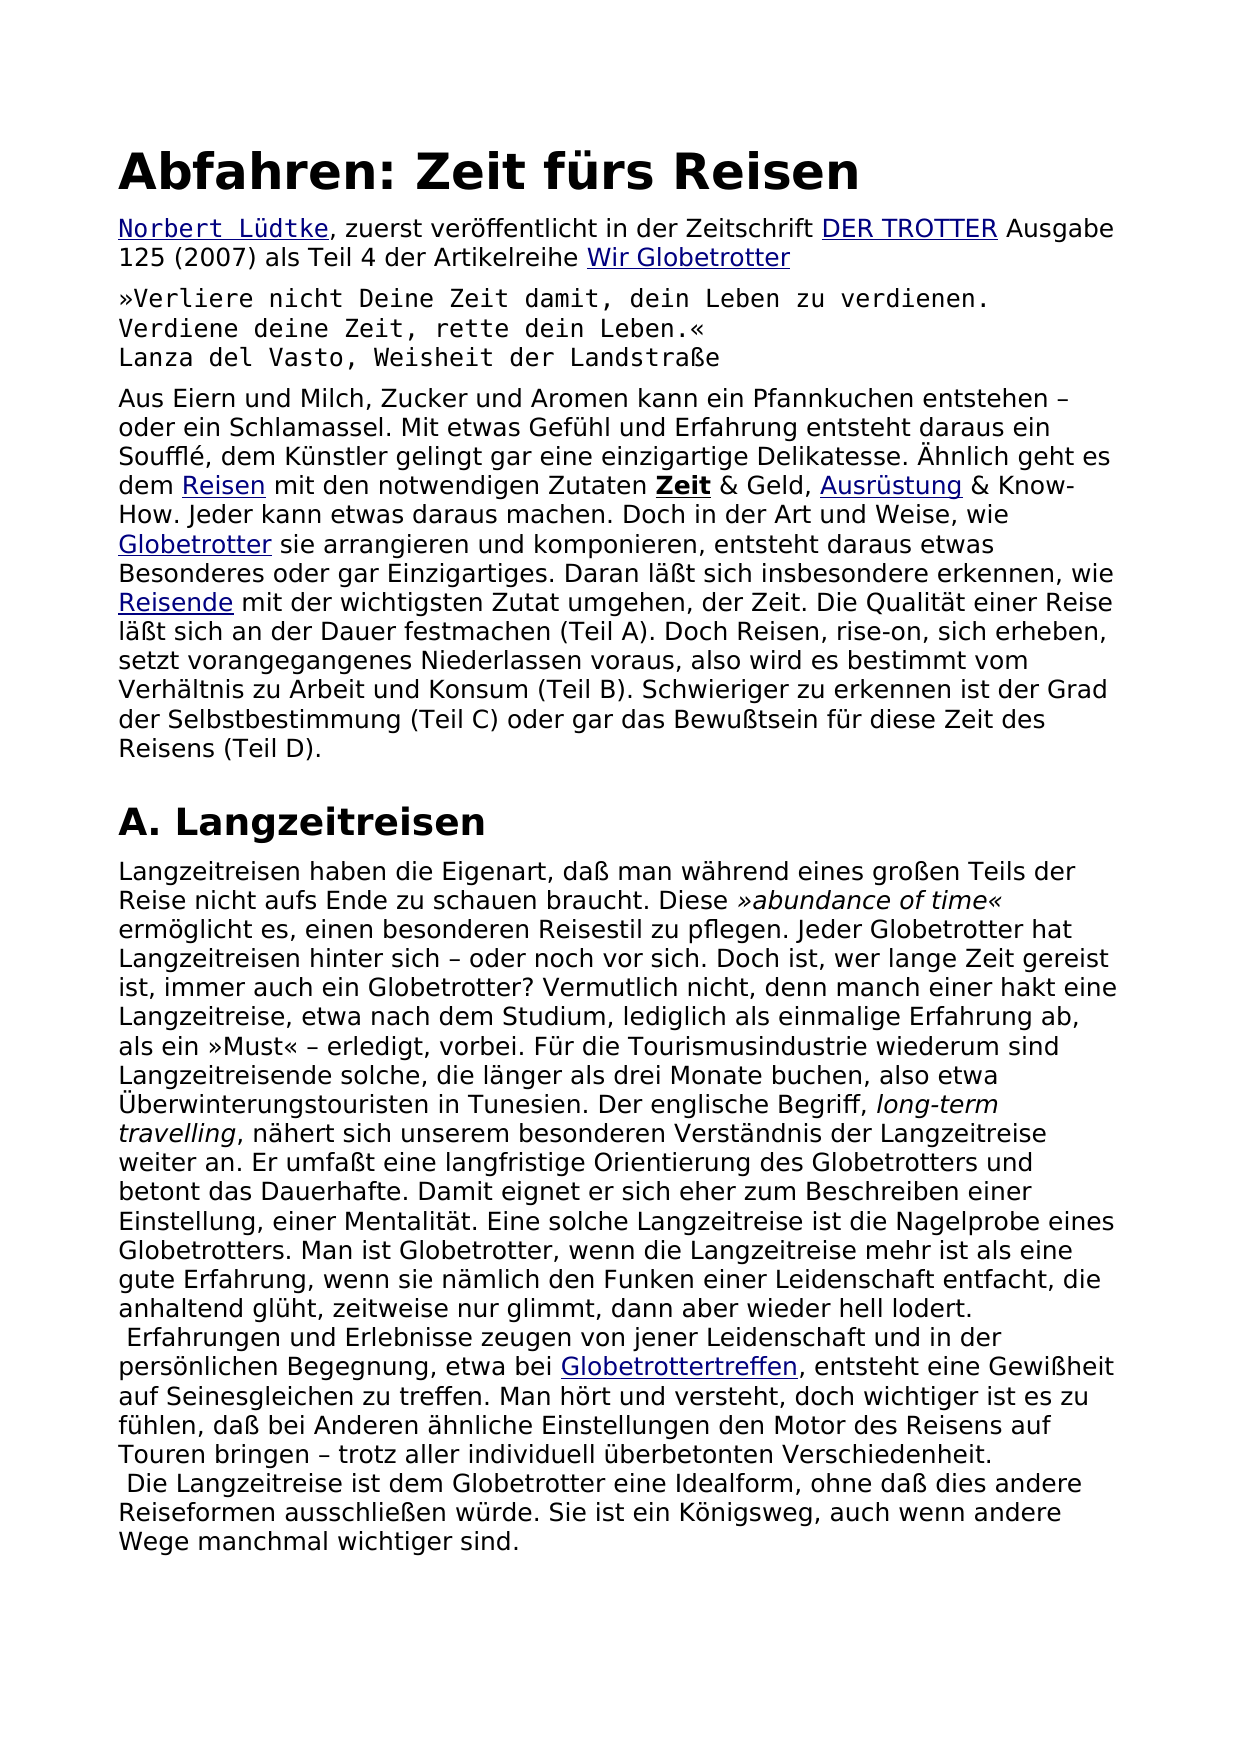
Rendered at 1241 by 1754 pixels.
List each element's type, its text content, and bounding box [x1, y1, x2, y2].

text Langzeitreisen haben die Eigenart, daß man während eines großen Teils der Reise nicht aufs Ende zu schauen braucht. Diese »abundance of time« ermöglicht es, einen besonderen Reisestil zu pflegen. Jeder Globetrotter hat Langzeitreisen hinter sich – oder noch vor sich. Doch ist, wer lange Zeit gereist ist, immer auch ein Globetrotter? Vermutlich nicht, denn manch einer hakt eine Langzeitreise, etwa nach dem Studium, lediglich als einmalige Erfahrung ab, als ein »Must« – erledigt, vorbei. Für die Tourismusindustrie wiederum sind Langzeitreisende solche, die länger als drei Monate buchen, also etwa Überwinterungstouristen in Tunesien. Der englische Begriff, long-term travelling, nähert sich unserem besonderen Verständnis der Langzeitreise weiter an. Er umfaßt eine langfristige Orientierung des Globetrotters und betont das Dauerhafte. Damit eignet er sich eher zum Beschreiben einer Einstellung, einer Mentalität. Eine solche Langzeitreise ist die Nagelprobe eines Globetrotters. Man ist Globetrotter, wenn die Langzeitreise mehr ist als eine gute Erfahrung, wenn sie nämlich den Funken einer Leidenschaft entfacht, die anhaltend glüht, zeitweise nur glimmt, dann aber wieder hell lodert. Erfahrungen und Erlebnisse zeugen von jener Leidenschaft und in der persönlichen Begegnung, etwa bei Globetrottertreffen, entsteht eine Gewißheit auf Seinesgleichen zu treffen. Man hört und versteht, doch wichtiger ist es zu fühlen, daß bei Anderen ähnliche Einstellungen den Motor des Reisens auf Touren bringen – trotz aller individuell überbetonten Verschiedenheit. Die Langzeitreise ist dem Globetrotter eine Idealform, ohne daß dies andere Reiseformen ausschließen würde. Sie ist ein Königsweg, auch wenn andere Wege manchmal wichtiger sind. [118, 857, 1122, 1557]
subtitle Abfahren: Zeit fürs Reisen [118, 143, 1122, 201]
text »Verliere nicht Deine Zeit damit, dein Leben zu verdienen. Verdiene deine Zeit, rette dein Leben.« Lanza del Vasto, Weisheit der Landstraße [118, 285, 1122, 372]
text Norbert Lüdtke, zuerst veröffentlicht in der Zeitschrift DER TROTTER Ausgabe 125 (2007) als Teil 4 der Artikelreihe Wir Globetrotter [118, 214, 1122, 272]
subtitle A. Langzeitreisen [118, 801, 1122, 844]
text Aus Eiern und Milch, Zucker und Aromen kann ein Pfannkuchen entstehen – oder ein Schlamassel. Mit etwas Gefühl und Erfahrung entsteht daraus ein Soufflé, dem Künstler gelingt gar eine einzigartige Delikatesse. Ähnlich geht es dem Reisen mit den notwendigen Zutaten Zeit & Geld, Ausrüstung & Know-How. Jeder kann etwas daraus machen. Doch in der Art und Weise, wie Globetrotter sie arrangieren und komponieren, entsteht daraus etwas Besonderes oder gar Einzigartiges. Daran läßt sich insbesondere erkennen, wie Reisende mit der wichtigsten Zutat umgehen, der Zeit. Die Qualität einer Reise läßt sich an der Dauer festmachen (Teil A). Doch Reisen, rise-on, sich erheben, setzt vorangegangenes Niederlassen voraus, also wird es bestimmt vom Verhältnis zu Arbeit und Konsum (Teil B). Schwieriger zu erkennen ist der Grad der Selbstbestimmung (Teil C) oder gar das Bewußtsein für diese Zeit des Reisens (Teil D). [118, 384, 1122, 763]
